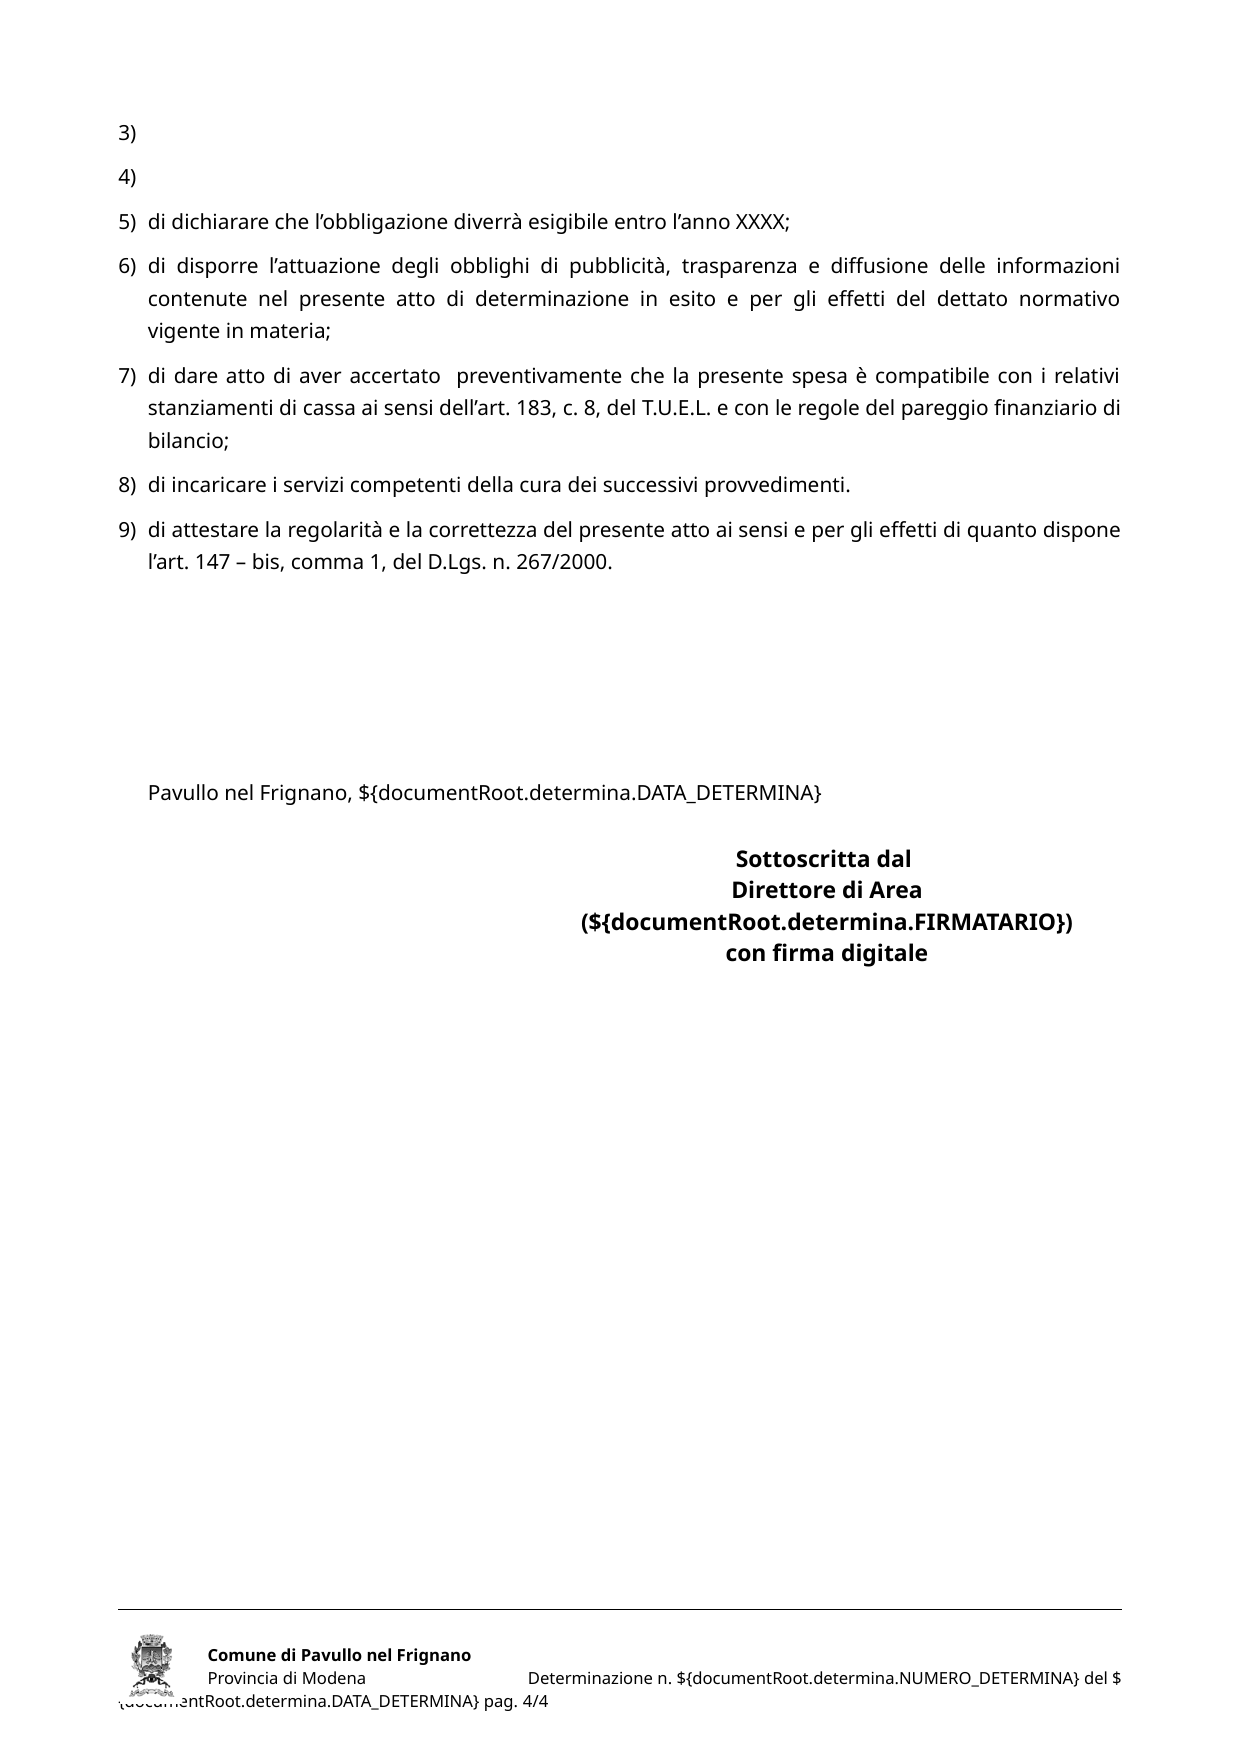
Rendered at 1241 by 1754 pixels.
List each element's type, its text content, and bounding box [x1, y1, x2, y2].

text Direttore di Area [532, 874, 1122, 906]
list di dichiarare che l’obbligazione diverrà esigibile entro l’anno XXXX; [118, 207, 1122, 235]
list di incaricare i servizi competenti della cura dei successivi provvedimenti. [118, 470, 1122, 499]
text con firma digitale [532, 937, 1122, 968]
list di attestare la regolarità e la correttezza del presente atto ai sensi e per gli effetti di quanto dispone l’art. 147 – bis, comma 1, del D.Lgs. n. 267/2000. [118, 515, 1122, 576]
text Pavullo nel Frignano, ${documentRoot.determina.DATA_DETERMINA} [118, 778, 1122, 806]
list di dare atto di aver accertato preventivamente che la presente spesa è compatibile con i relativi stanziamenti di cassa ai sensi dell’art. 183, c. 8, del T.U.E.L. e con le regole del pareggio finanziario di bilancio; [118, 361, 1122, 454]
text Sottoscritta dal [532, 843, 1122, 874]
list di disporre l’attuazione degli obblighi di pubblicità, trasparenza e diffusione delle informazioni contenute nel presente atto di determinazione in esito e per gli effetti del dettato normativo vigente in materia; [118, 251, 1122, 345]
picture [120, 1631, 183, 1704]
text (${documentRoot.determina.FIRMATARIO}) [532, 906, 1122, 937]
